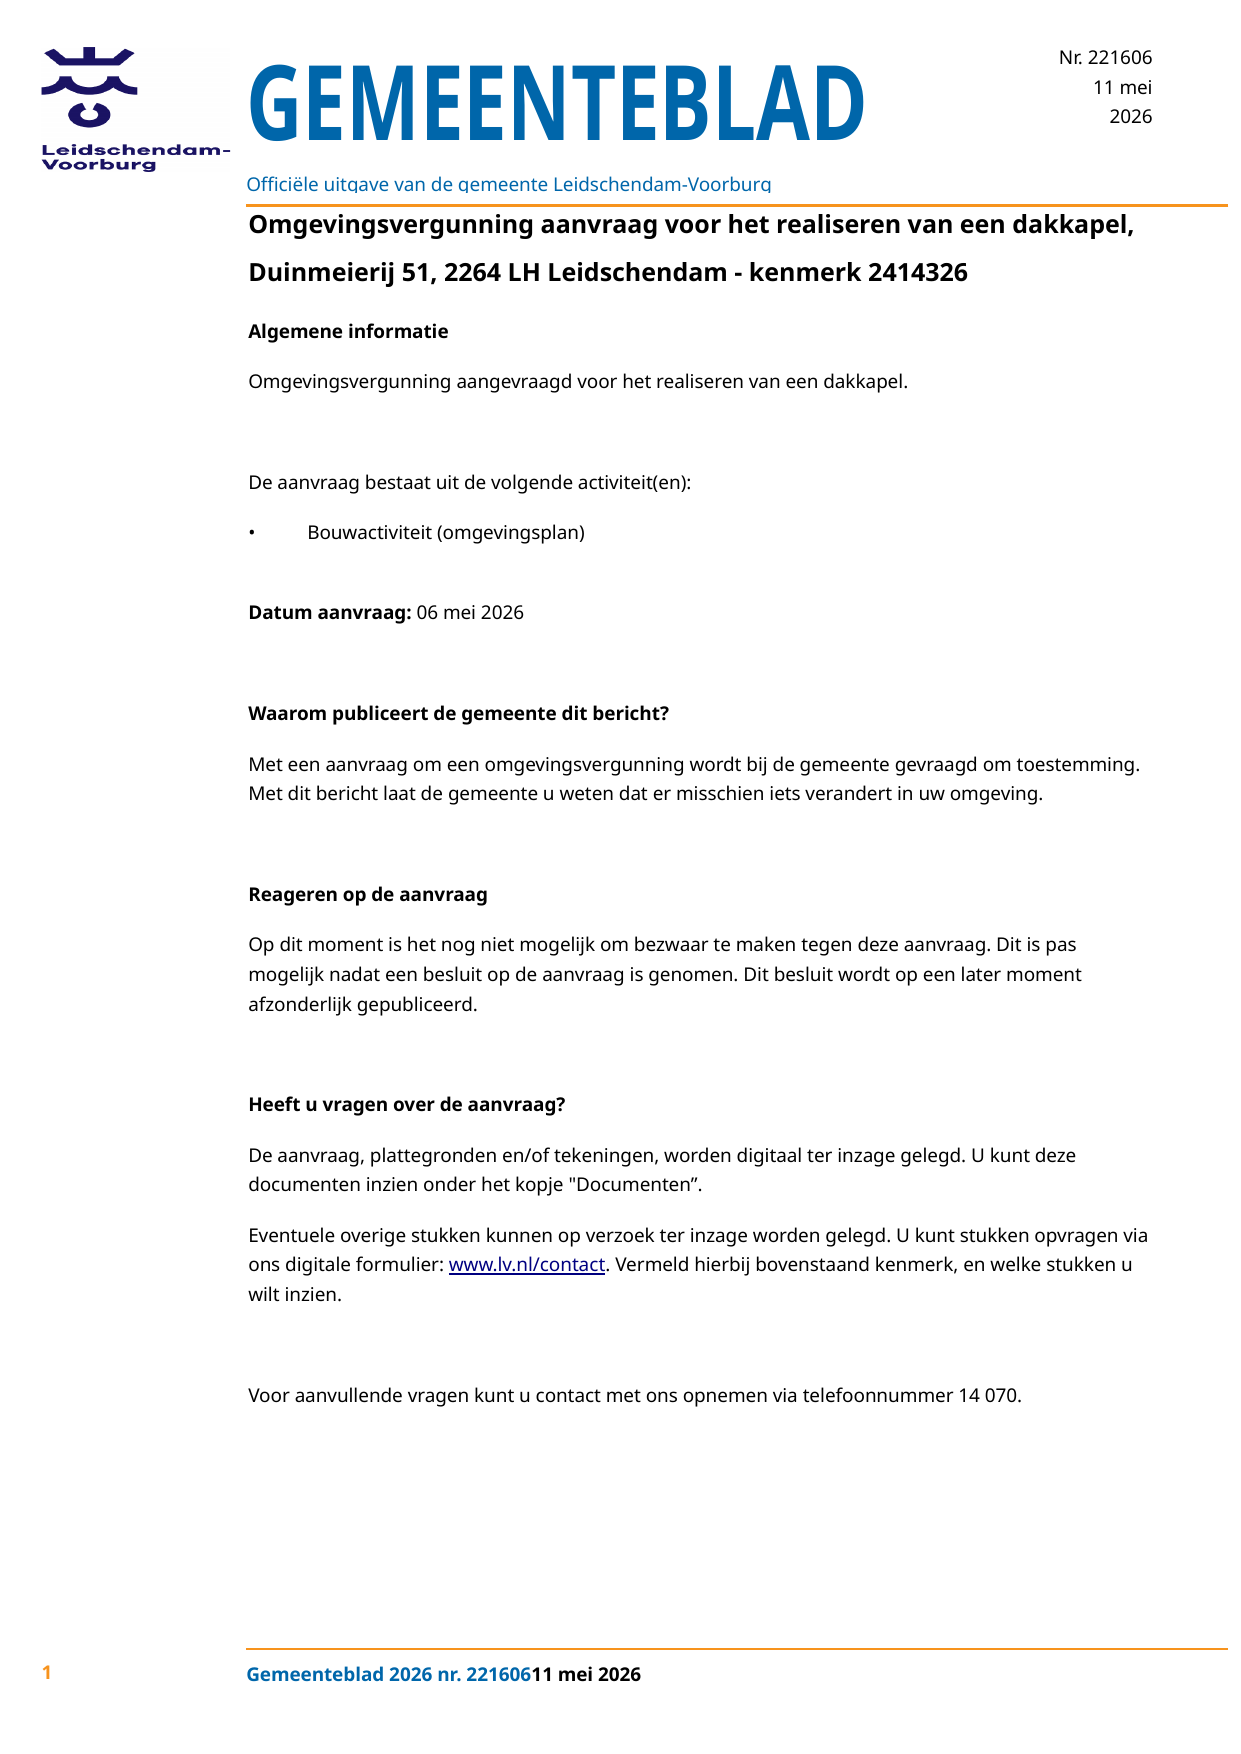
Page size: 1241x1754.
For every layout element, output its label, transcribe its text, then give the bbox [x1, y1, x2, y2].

text Reageren op de aanvraag [248, 881, 1152, 907]
text Met een aanvraag om een omgevingsvergunning wordt bij de gemeente gevraagd om toestemming. Met dit bericht laat de gemeente u weten dat er misschien iets verandert in uw omgeving. [248, 751, 1152, 806]
text Algemene informatie [248, 318, 1152, 344]
text Datum aanvraag: 06 mei 2026 [248, 599, 1152, 625]
text De aanvraag bestaat uit de volgende activiteit(en): [248, 469, 1152, 495]
text Heeft u vragen over de aanvraag? [248, 1092, 1152, 1117]
text De aanvraag, plattegronden en/of tekeningen, worden digitaal ter inzage gelegd. U kunt deze documenten inzien onder het kopje "Documenten”. [248, 1142, 1152, 1197]
picture [41, 47, 231, 172]
text Omgevingsvergunning aangevraagd voor het realiseren van een dakkapel. [248, 368, 1152, 394]
text Voor aanvullende vragen kunt u contact met ons opnemen via telefoonnummer 14 070. [248, 1382, 1152, 1408]
text Omgevingsvergunning aanvraag voor het realiseren van een dakkapel, Duinmeierij 51, 2264 LH Leidschendam - kenmerk 2414326 [248, 207, 1152, 288]
text Op dit moment is het nog niet mogelijk om bezwaar te maken tegen deze aanvraag. Dit is pas mogelijk nadat een besluit op de aanvraag is genomen. Dit besluit wordt op een later moment afzonderlijk gepubliceerd. [248, 932, 1152, 1017]
list Bouwactiviteit (omgevingsplan) [248, 519, 1152, 545]
text Eventuele overige stukken kunnen op verzoek ter inzage worden gelegd. U kunt stukken opvragen via ons digitale formulier: www.lv.nl/contact. Vermeld hierbij bovenstaand kenmerk, en welke stukken u wilt inzien. [248, 1222, 1152, 1307]
text Waarom publiceert de gemeente dit bericht? [248, 700, 1152, 726]
